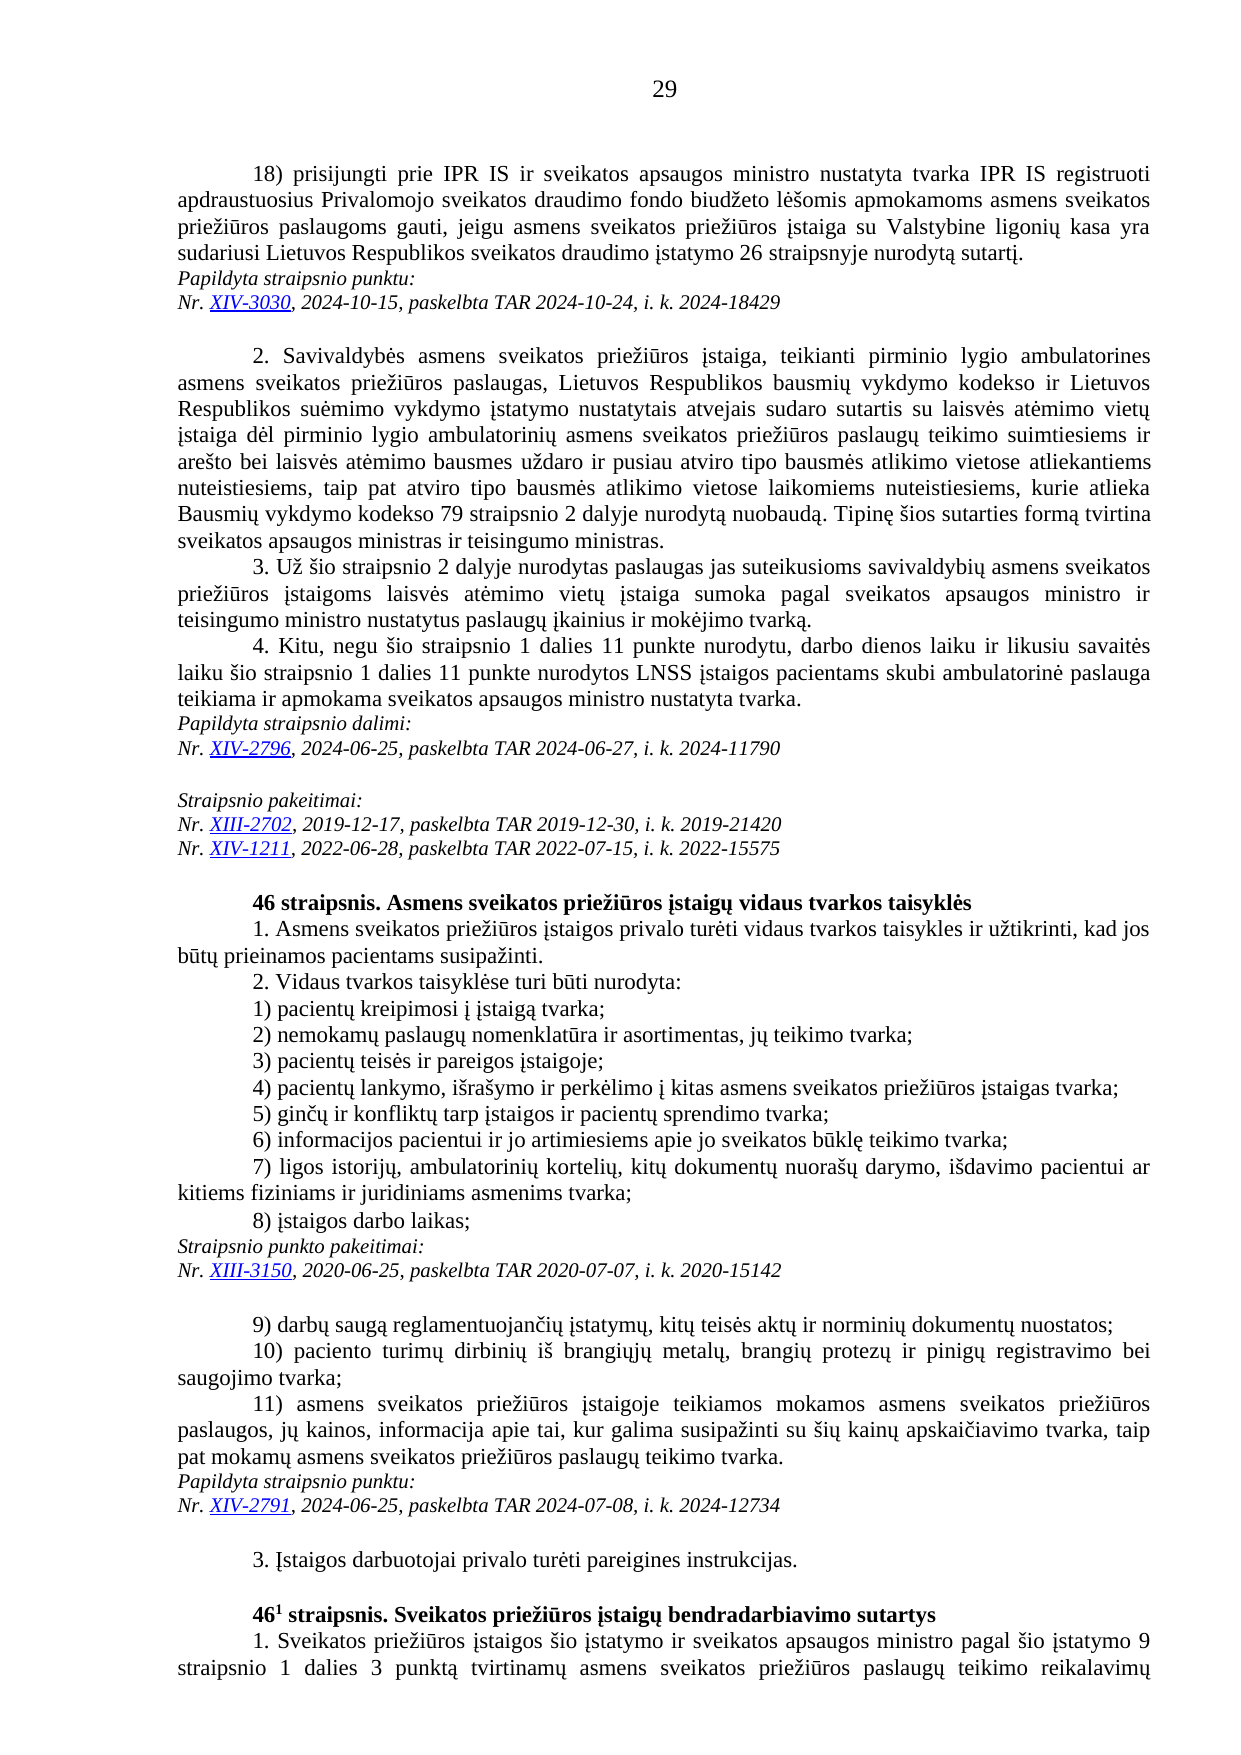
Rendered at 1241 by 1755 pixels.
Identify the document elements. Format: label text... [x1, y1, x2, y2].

text 7) ligos istorijų, ambulatorinių kortelių, kitų dokumentų nuorašų darymo, išdavimo pacientui ar kitiems fiziniams ir juridiniams asmenims tvarka; [177, 1153, 1152, 1205]
text 461 straipsnis. Sveikatos priežiūros įstaigų bendradarbiavimo sutartys [177, 1601, 1152, 1627]
text 3. Už šio straipsnio 2 dalyje nurodytas paslaugas jas suteikusioms savivaldybių asmens sveikatos priežiūros įstaigoms laisvės atėmimo vietų įstaiga sumoka pagal sveikatos apsaugos ministro ir teisingumo ministro nustatytus paslaugų įkainius ir mokėjimo tvarką. [177, 553, 1152, 632]
text Straipsnio punkto pakeitimai: [177, 1234, 1152, 1258]
text 3. Įstaigos darbuotojai privalo turėti pareigines instrukcijas. [177, 1546, 1152, 1572]
text Nr. XIV-3030, 2024-10-15, paskelbta TAR 2024-10-24, i. k. 2024-18429 [177, 289, 1152, 314]
text 4. Kitu, negu šio straipsnio 1 dalies 11 punkte nurodytu, darbo dienos laiku ir likusiu savaitės laiku šio straipsnio 1 dalies 11 punkte nurodytos LNSS įstaigos pacientams skubi ambulatorinė paslauga teikiama ir apmokama sveikatos apsaugos ministro nustatyta tvarka. [177, 632, 1152, 711]
text 18) prisijungti prie IPR IS ir sveikatos apsaugos ministro nustatyta tvarka IPR IS registruoti apdraustuosius Privalomojo sveikatos draudimo fondo biudžeto lėšomis apmokamoms asmens sveikatos priežiūros paslaugoms gauti, jeigu asmens sveikatos priežiūros įstaiga su Valstybine ligonių kasa yra sudariusi Lietuvos Respublikos sveikatos draudimo įstatymo 26 straipsnyje nurodytą sutartį. [177, 160, 1152, 266]
text Nr. XIV-2791, 2024-06-25, paskelbta TAR 2024-07-08, i. k. 2024-12734 [177, 1493, 1152, 1517]
text 2) nemokamų paslaugų nomenklatūra ir asortimentas, jų teikimo tvarka; [177, 1021, 1152, 1047]
text Nr. XIV-1211, 2022-06-28, paskelbta TAR 2022-07-15, i. k. 2022-15575 [177, 836, 1152, 860]
text 1) pacientų kreipimosi į įstaigą tvarka; [177, 994, 1152, 1021]
text 5) ginčų ir konfliktų tarp įstaigos ir pacientų sprendimo tvarka; [177, 1100, 1152, 1126]
text Nr. XIII-3150, 2020-06-25, paskelbta TAR 2020-07-07, i. k. 2020-15142 [177, 1258, 1152, 1282]
text Papildyta straipsnio punktu: [177, 266, 1152, 289]
text 9) darbų saugą reglamentuojančių įstatymų, kitų teisės aktų ir norminių dokumentų nuostatos; [177, 1311, 1152, 1337]
text 2. Savivaldybės asmens sveikatos priežiūros įstaiga, teikianti pirminio lygio ambulatorines asmens sveikatos priežiūros paslaugas, Lietuvos Respublikos bausmių vykdymo kodekso ir Lietuvos Respublikos suėmimo vykdymo įstatymo nustatytais atvejais sudaro sutartis su laisvės atėmimo vietų įstaiga dėl pirminio lygio ambulatorinių asmens sveikatos priežiūros paslaugų teikimo suimtiesiems ir arešto bei laisvės atėmimo bausmes uždaro ir pusiau atviro tipo bausmės atlikimo vietose atliekantiems nuteistiesiems, taip pat atviro tipo bausmės atlikimo vietose laikomiems nuteistiesiems, kurie atlieka Bausmių vykdymo kodekso 79 straipsnio 2 dalyje nurodytą nuobaudą. Tipinę šios sutarties formą tvirtina sveikatos apsaugos ministras ir teisingumo ministras. [177, 342, 1152, 553]
text 46 straipsnis. Asmens sveikatos priežiūros įstaigų vidaus tvarkos taisyklės [177, 889, 1152, 916]
text 6) informacijos pacientui ir jo artimiesiems apie jo sveikatos būklę teikimo tvarka; [177, 1126, 1152, 1153]
text 1. Sveikatos priežiūros įstaigos šio įstatymo ir sveikatos apsaugos ministro pagal šio įstatymo 9 straipsnio 1 dalies 3 punktą tvirtinamų asmens sveikatos priežiūros paslaugų teikimo reikalavimų [177, 1627, 1152, 1680]
text 10) paciento turimų dirbinių iš brangiųjų metalų, brangių protezų ir pinigų registravimo bei saugojimo tvarka; [177, 1337, 1152, 1390]
text Nr. XIV-2796, 2024-06-25, paskelbta TAR 2024-06-27, i. k. 2024-11790 [177, 735, 1152, 759]
text 1. Asmens sveikatos priežiūros įstaigos privalo turėti vidaus tvarkos taisykles ir užtikrinti, kad jos būtų prieinamos pacientams susipažinti. [177, 916, 1152, 968]
text 3) pacientų teisės ir pareigos įstaigoje; [177, 1047, 1152, 1074]
text 4) pacientų lankymo, išrašymo ir perkėlimo į kitas asmens sveikatos priežiūros įstaigas tvarka; [177, 1074, 1152, 1100]
text Nr. XIII-2702, 2019-12-17, paskelbta TAR 2019-12-30, i. k. 2019-21420 [177, 812, 1152, 836]
text 2. Vidaus tvarkos taisyklėse turi būti nurodyta: [177, 968, 1152, 994]
text 11) asmens sveikatos priežiūros įstaigoje teikiamos mokamos asmens sveikatos priežiūros paslaugos, jų kainos, informacija apie tai, kur galima susipažinti su šių kainų apskaičiavimo tvarka, taip pat mokamų asmens sveikatos priežiūros paslaugų teikimo tvarka. [177, 1390, 1152, 1469]
text Straipsnio pakeitimai: [177, 788, 1152, 812]
text Papildyta straipsnio dalimi: [177, 711, 1152, 735]
text 8) įstaigos darbo laikas; [177, 1205, 1152, 1234]
text Papildyta straipsnio punktu: [177, 1469, 1152, 1493]
